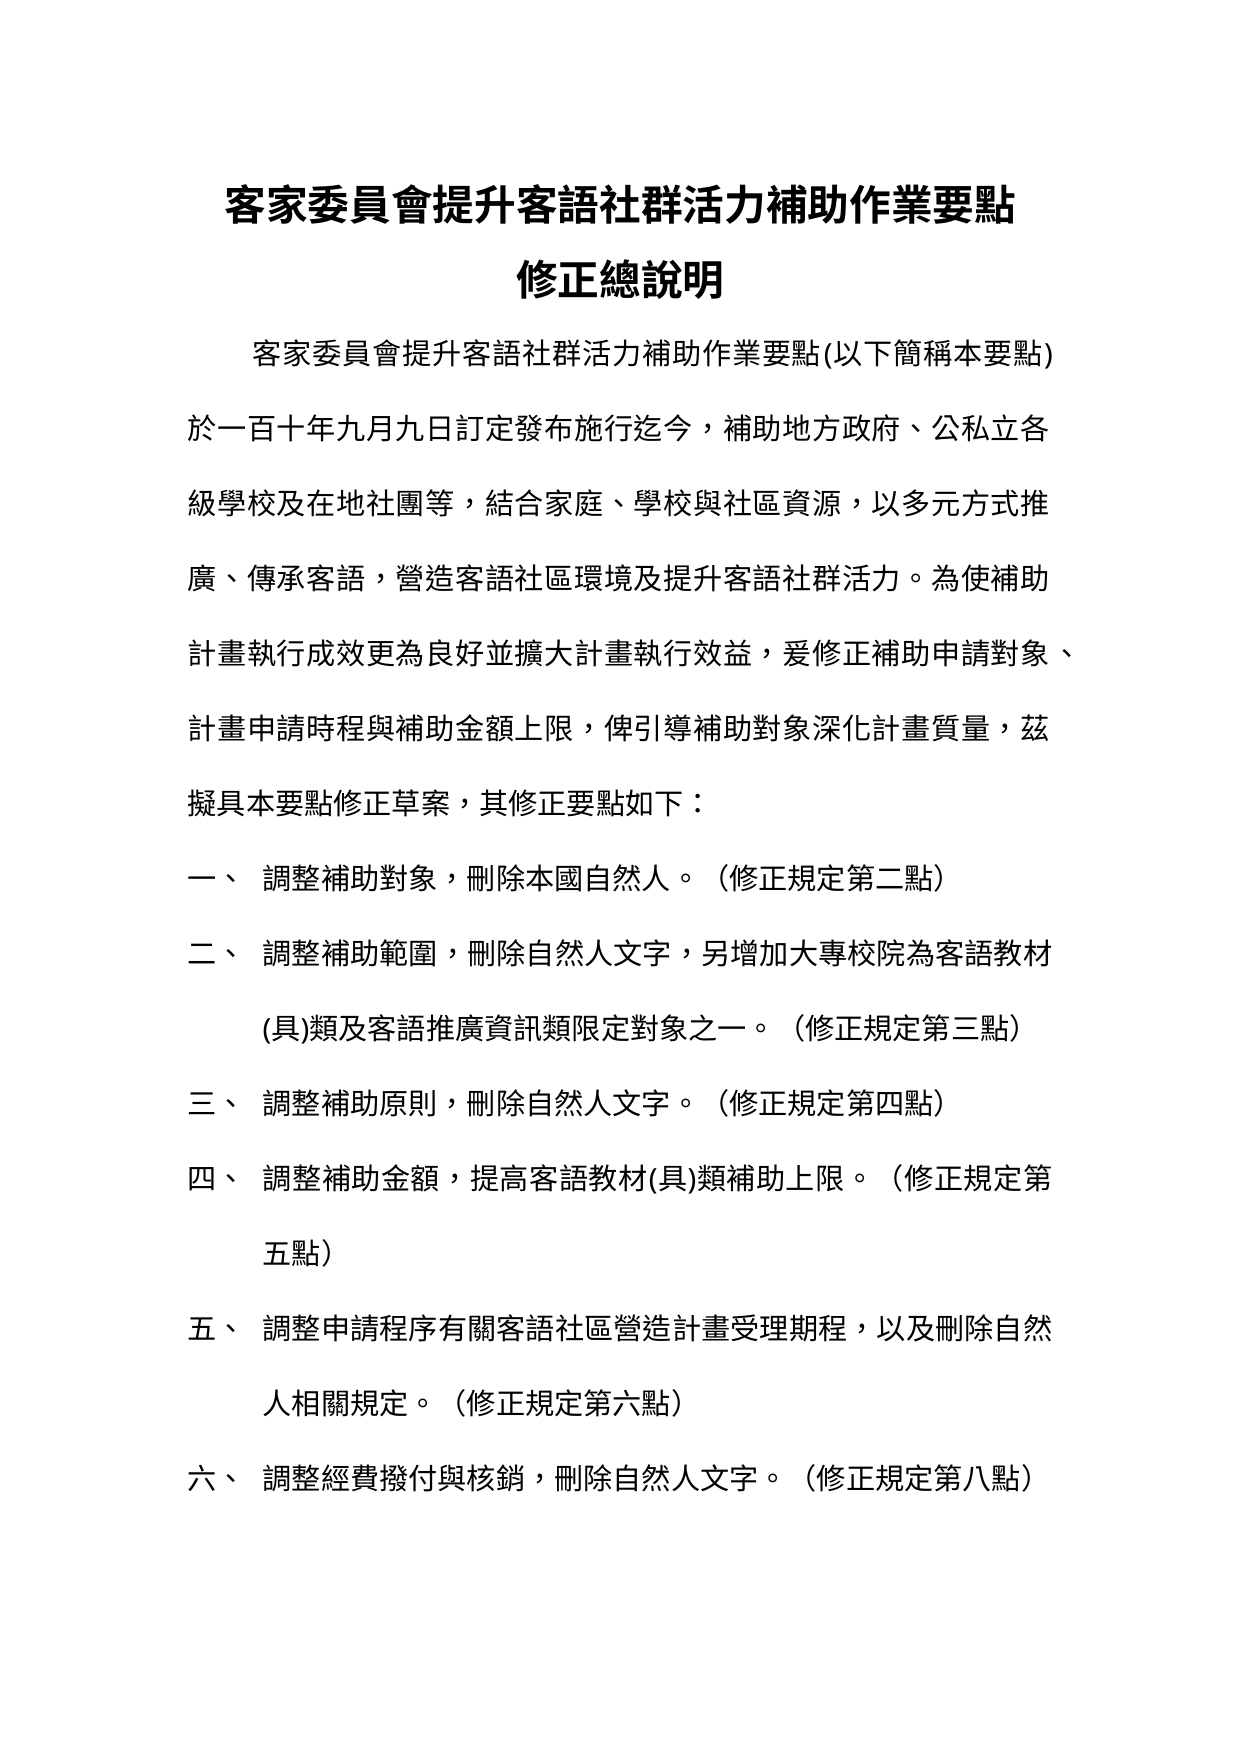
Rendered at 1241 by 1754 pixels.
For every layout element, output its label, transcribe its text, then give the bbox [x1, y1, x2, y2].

list 調整經費撥付與核銷，刪除自然人文字。（修正規定第八點） [187, 1439, 1053, 1514]
list 調整補助對象，刪除本國自然人。（修正規定第二點） [187, 839, 1053, 914]
list 調整補助金額，提高客語教材(具)類補助上限。（修正規定第五點） [187, 1139, 1053, 1289]
list 調整補助原則，刪除自然人文字。（修正規定第四點） [187, 1064, 1053, 1139]
list 調整申請程序有關客語社區營造計畫受理期程，以及刪除自然人相關規定。（修正規定第六點） [187, 1289, 1053, 1439]
text 修正總說明 [187, 239, 1053, 314]
list 調整補助範圍，刪除自然人文字，另增加大專校院為客語教材(具)類及客語推廣資訊類限定對象之一。（修正規定第三點） [187, 914, 1053, 1064]
text 客家委員會提升客語社群活力補助作業要點 [187, 164, 1053, 239]
text 客家委員會提升客語社群活力補助作業要點(以下簡稱本要點)於一百十年九月九日訂定發布施行迄今，補助地方政府、公私立各級學校及在地社團等，結合家庭、學校與社區資源，以多元方式推廣、傳承客語，營造客語社區環境及提升客語社群活力。為使補助計畫執行成效更為良好並擴大計畫執行效益，爰修正補助申請對象、計畫申請時程與補助金額上限，俾引導補助對象深化計畫質量，茲擬具本要點修正草案，其修正要點如下： [187, 314, 1053, 839]
